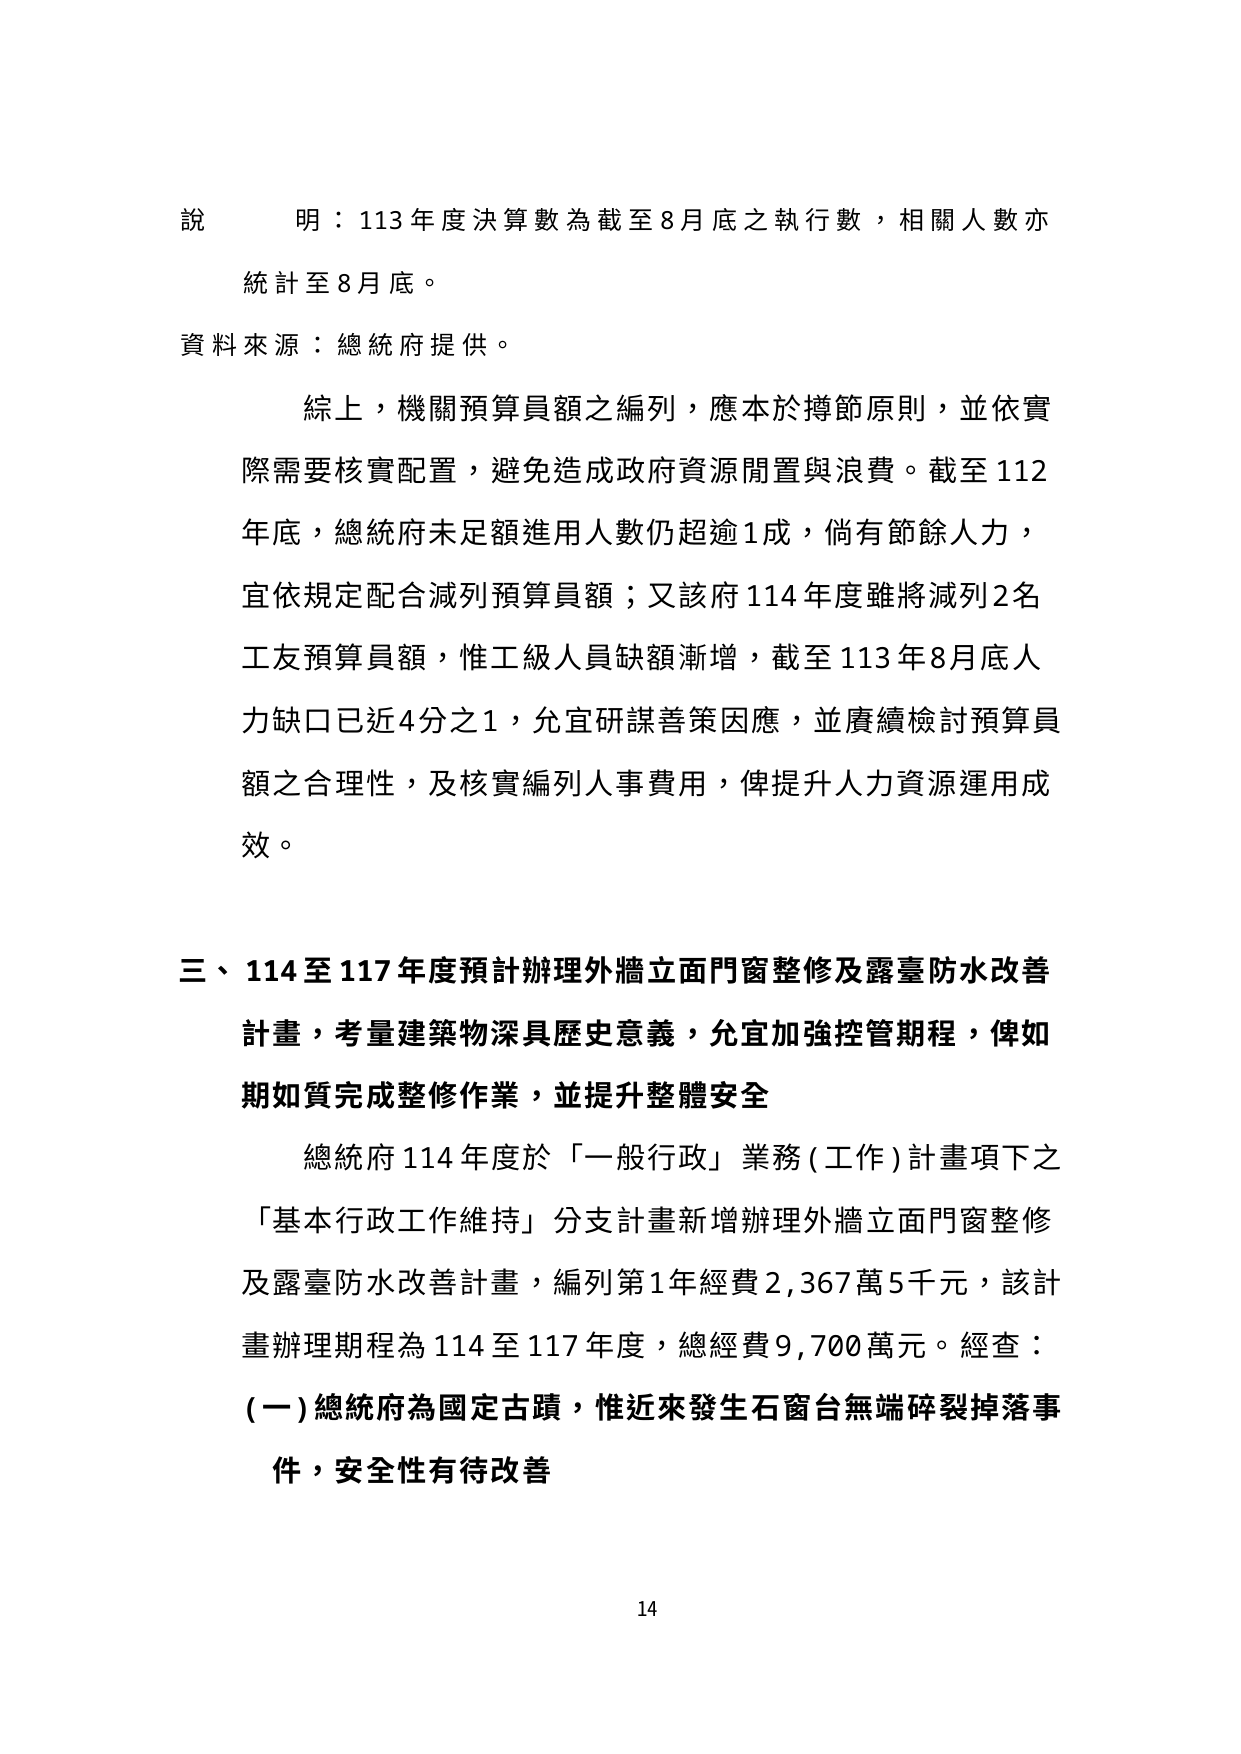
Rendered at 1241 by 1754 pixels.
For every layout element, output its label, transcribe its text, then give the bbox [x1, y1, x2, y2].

text 資料來源：總統府提供。 [177, 302, 1063, 365]
text 總統府114年度於「一般行政」業務(工作)計畫項下之「基本行政工作維持」分支計畫新增辦理外牆立面門窗整修及露臺防水改善計畫，編列第1年經費2,367萬5千元，該計畫辦理期程為114至117年度，總經費9,700萬元。經查： [236, 1115, 1063, 1365]
text 綜上，機關預算員額之編列，應本於撙節原則，並依實際需要核實配置，避免造成政府資源閒置與浪費。截至112年底，總統府未足額進用人數仍超逾1成，倘有節餘人力，宜依規定配合減列預算員額；又該府114年度雖將減列2名工友預算員額，惟工級人員缺額漸增，截至113年8月底人力缺口已近4分之1，允宜研謀善策因應，並賡續檢討預算員額之合理性，及核實編列人事費用，俾提升人力資源運用成效。 [236, 365, 1063, 865]
text 三、114至117年度預計辦理外牆立面門窗整修及露臺防水改善計畫，考量建築物深具歷史意義，允宜加強控管期程，俾如期如質完成整修作業，並提升整體安全 [177, 927, 1063, 1115]
text 說 明：113年度決算數為截至8月底之執行數，相關人數亦統計至8月底。 [177, 177, 1063, 302]
text (一)總統府為國定古蹟，惟近來發生石窗台無端碎裂掉落事件，安全性有待改善 [236, 1365, 1063, 1490]
